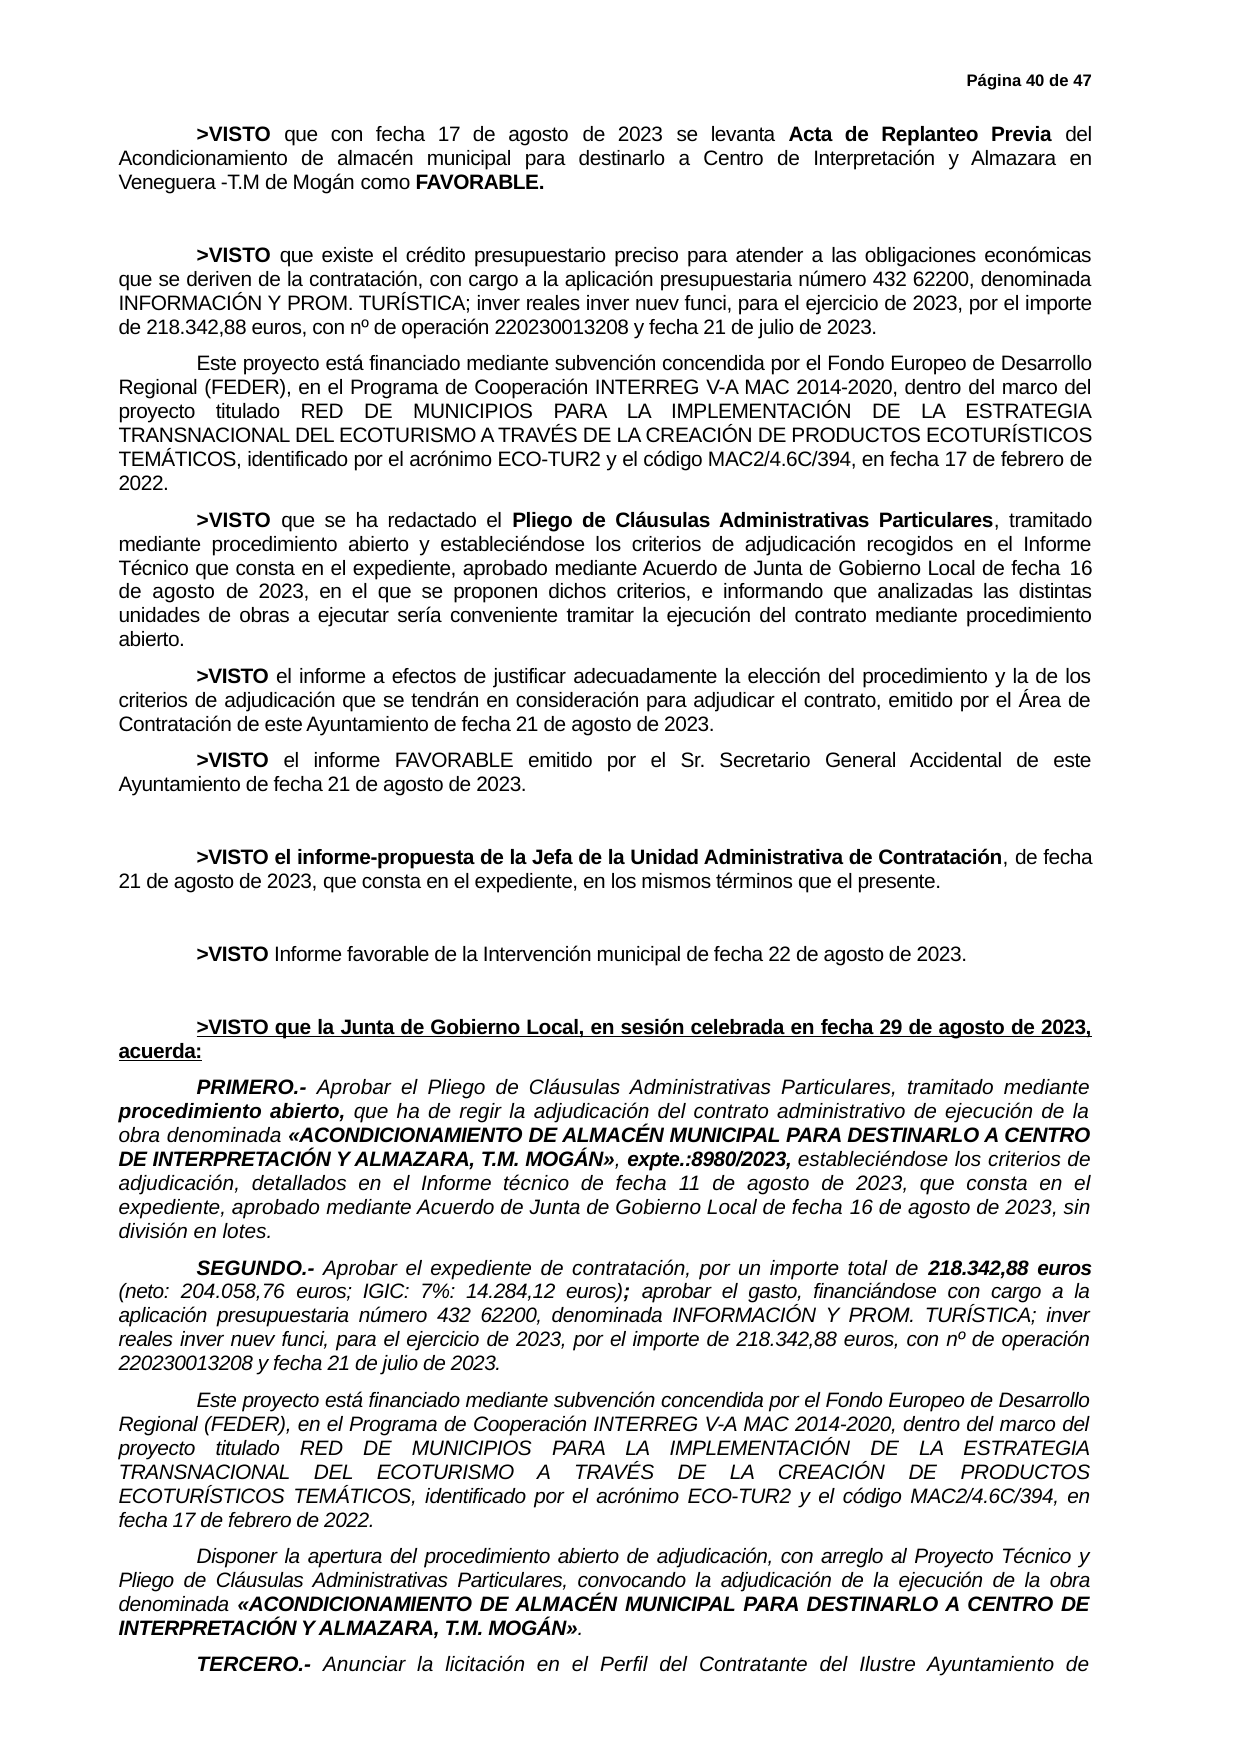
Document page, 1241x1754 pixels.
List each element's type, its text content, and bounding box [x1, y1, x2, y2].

text Disponer la apertura del procedimiento abierto de adjudicación, con arreglo al Proyecto Técnico y Pliego de Cláusulas Administrativas Particulares, convocando la adjudicación de la ejecución de la obra denominada «ACONDICIONAMIENTO DE ALMACÉN MUNICIPAL PARA DESTINARLO A CENTRO DE INTERPRETACIÓN Y ALMAZARA, T.M. MOGÁN». [118, 1544, 1092, 1640]
text >VISTO el informe FAVORABLE emitido por el Sr. Secretario General Accidental de este Ayuntamiento de fecha 21 de agosto de 2023. [118, 748, 1092, 796]
text TERCERO.- Anunciar la licitación en el Perfil del Contratante del Ilustre Ayuntamiento de [118, 1652, 1092, 1676]
text SEGUNDO.- Aprobar el expediente de contratación, por un importe total de 218.342,88 euros (neto: 204.058,76 euros; IGIC: 7%: 14.284,12 euros); aprobar el gasto, financiándose con cargo a la aplicación presupuestaria número 432 62200, denominada INFORMACIÓN Y PROM. TURÍSTICA; inver reales inver nuev funci, para el ejercicio de 2023, por el importe de 218.342,88 euros, con nº de operación 220230013208 y fecha 21 de julio de 2023. [118, 1255, 1092, 1375]
text >VISTO el informe-propuesta de la Jefa de la Unidad Administrativa de Contratación, de fecha 21 de agosto de 2023, que consta en el expediente, en los mismos términos que el presente. [118, 845, 1092, 893]
text >VISTO que con fecha 17 de agosto de 2023 se levanta Acta de Replanteo Previa del Acondicionamiento de almacén municipal para destinarlo a Centro de Interpretación y Almazara en Veneguera -T.M de Mogán como FAVORABLE. [118, 122, 1092, 194]
text >VISTO que se ha redactado el Pliego de Cláusulas Administrativas Particulares, tramitado mediante procedimiento abierto y estableciéndose los criterios de adjudicación recogidos en el Informe Técnico que consta en el expediente, aprobado mediante Acuerdo de Junta de Gobierno Local de fecha 16 de agosto de 2023, en el que se proponen dichos criterios, e informando que analizadas las distintas unidades de obras a ejecutar sería conveniente tramitar la ejecución del contrato mediante procedimiento abierto. [118, 507, 1092, 651]
text PRIMERO.- Aprobar el Pliego de Cláusulas Administrativas Particulares, tramitado mediante procedimiento abierto, que ha de regir la adjudicación del contrato administrativo de ejecución de la obra denominada «ACONDICIONAMIENTO DE ALMACÉN MUNICIPAL PARA DESTINARLO A CENTRO DE INTERPRETACIÓN Y ALMAZARA, T.M. MOGÁN», expte.:8980/2023, estableciéndose los criterios de adjudicación, detallados en el Informe técnico de fecha 11 de agosto de 2023, que consta en el expediente, aprobado mediante Acuerdo de Junta de Gobierno Local de fecha 16 de agosto de 2023, sin división en lotes. [118, 1075, 1092, 1243]
text >VISTO que la Junta de Gobierno Local, en sesión celebrada en fecha 29 de agosto de 2023, acuerda: [118, 1015, 1092, 1063]
text Este proyecto está financiado mediante subvención concendida por el Fondo Europeo de Desarrollo Regional (FEDER), en el Programa de Cooperación INTERREG V-A MAC 2014-2020, dentro del marco del proyecto titulado RED DE MUNICIPIOS PARA LA IMPLEMENTACIÓN DE LA ESTRATEGIA TRANSNACIONAL DEL ECOTURISMO A TRAVÉS DE LA CREACIÓN DE PRODUCTOS ECOTURÍSTICOS TEMÁTICOS, identificado por el acrónimo ECO-TUR2 y el código MAC2/4.6C/394, en fecha 17 de febrero de 2022. [118, 1388, 1092, 1531]
text Este proyecto está financiado mediante subvención concendida por el Fondo Europeo de Desarrollo Regional (FEDER), en el Programa de Cooperación INTERREG V-A MAC 2014-2020, dentro del marco del proyecto titulado RED DE MUNICIPIOS PARA LA IMPLEMENTACIÓN DE LA ESTRATEGIA TRANSNACIONAL DEL ECOTURISMO A TRAVÉS DE LA CREACIÓN DE PRODUCTOS ECOTURÍSTICOS TEMÁTICOS, identificado por el acrónimo ECO-TUR2 y el código MAC2/4.6C/394, en fecha 17 de febrero de 2022. [118, 351, 1092, 495]
text >VISTO el informe a efectos de justificar adecuadamente la elección del procedimiento y la de los criterios de adjudicación que se tendrán en consideración para adjudicar el contrato, emitido por el Área de Contratación de este Ayuntamiento de fecha 21 de agosto de 2023. [118, 664, 1092, 736]
text >VISTO que existe el crédito presupuestario preciso para atender a las obligaciones económicas que se deriven de la contratación, con cargo a la aplicación presupuestaria número 432 62200, denominada INFORMACIÓN Y PROM. TURÍSTICA; inver reales inver nuev funci, para el ejercicio de 2023, por el importe de 218.342,88 euros, con nº de operación 220230013208 y fecha 21 de julio de 2023. [118, 243, 1092, 339]
text >VISTO Informe favorable de la Intervención municipal de fecha 22 de agosto de 2023. [118, 942, 1092, 966]
